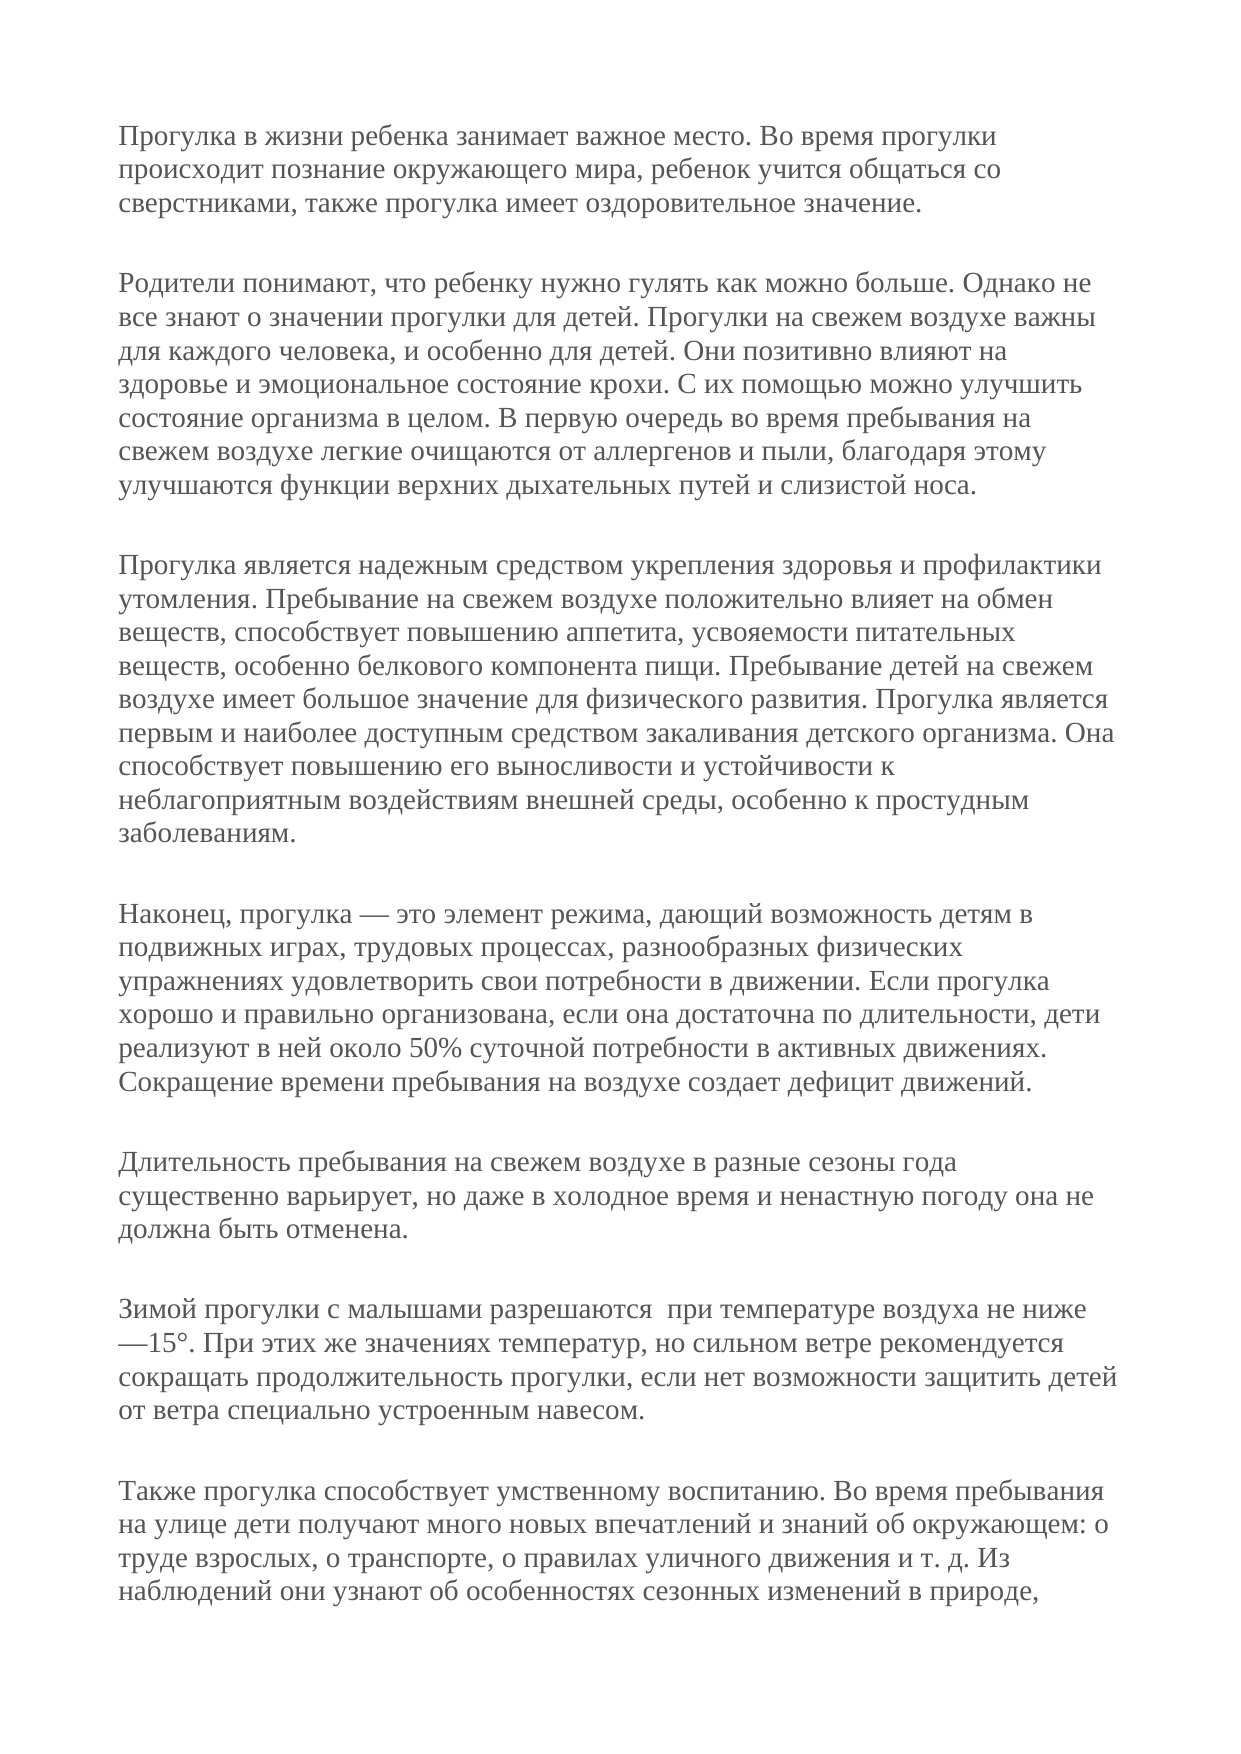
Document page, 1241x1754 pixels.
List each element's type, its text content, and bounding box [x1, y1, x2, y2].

text Прогулка является надежным средством укрепления здоровья и профилактики утомления. Пребывание на свежем воздухе положительно влияет на обмен веществ, способствует повышению аппетита, усвояемости питательных веществ, особенно белкового компонента пищи. Пребывание детей на свежем воздухе имеет большое значение для физического развития. Прогулка является первым и наиболее доступным средством закаливания детского организма. Она способствует повышению его выносливости и устойчивости к неблагоприятным воздействиям внешней среды, особенно к простудным заболеваниям. [118, 547, 1122, 849]
text Родители понимают, что ребенку нужно гулять как можно больше. Однако не все знают о значении прогулки для детей. Прогулки на свежем воздухе важны для каждого человека, и особенно для детей. Они позитивно влияют на здоровье и эмоциональное состояние крохи. С их помощью можно улучшить состояние организма в целом. В первую очередь во время пребывания на свежем воздухе легкие очищаются от аллергенов и пыли, благодаря этому улучшаются функции верхних дыхательных путей и слизистой носа. [118, 266, 1122, 500]
text Также прогулка способствует умственному воспитанию. Во время пребывания на улице дети получают много новых впечатлений и знаний об окружающем: о труде взрослых, о транспорте, о правилах уличного движения и т. д. Из наблюдений они узнают об особенностях сезонных изменений в природе, [118, 1473, 1122, 1607]
text Длительность пребывания на свежем воздухе в разные сезоны года существенно варьирует, но даже в холодное время и ненастную погоду она не должна быть отменена. [118, 1144, 1122, 1245]
text Прогулка в жизни ребенка занимает важное место. Во время прогулки происходит познание окружающего мира, ребенок учится общаться со сверстниками, также прогулка имеет оздоровительное значение. [118, 118, 1122, 219]
text Наконец, прогулка — это элемент режима, дающий возможность детям в подвижных играх, трудовых процессах, разнообразных физических упражнениях удовлетворить свои потребности в движении. Если прогулка хорошо и правильно организована, если она достаточна по длительности, дети реализуют в ней около 50% суточной потребности в активных движениях. Сокращение времени пребывания на воздухе создает дефицит движений. [118, 896, 1122, 1097]
text Зимой прогулки с малышами разрешаются при температуре воздуха не ниже —15°. При этих же значениях температур, но сильном ветре рекомендуется сокращать продолжительность прогулки, если нет возможности защитить детей от ветра специально устроенным навесом. [118, 1292, 1122, 1426]
